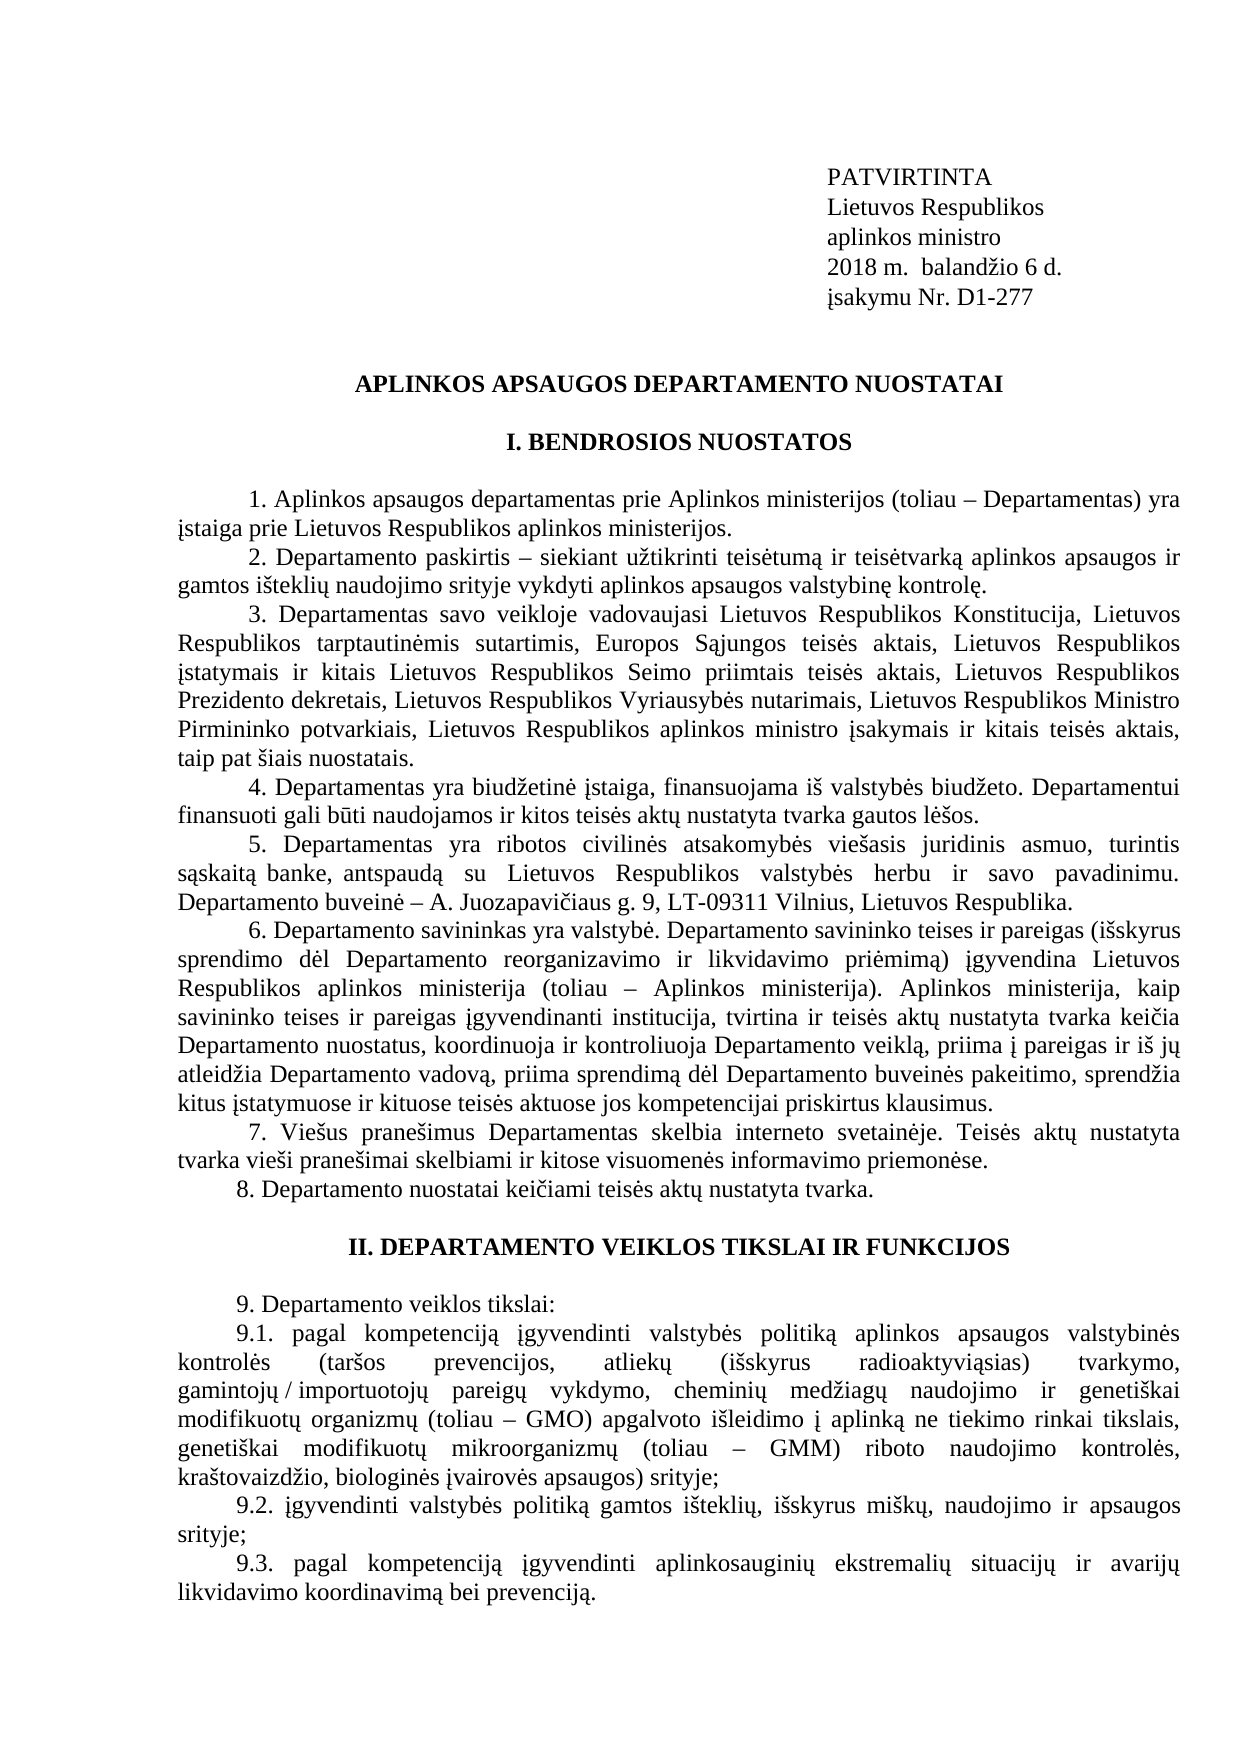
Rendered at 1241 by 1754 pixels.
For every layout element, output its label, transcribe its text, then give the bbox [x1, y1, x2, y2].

text 9.2. įgyvendinti valstybės politiką gamtos išteklių, išskyrus miškų, naudojimo ir apsaugos srityje; [177, 1491, 1181, 1548]
text 6. Departamento savininkas yra valstybė. Departamento savininko teises ir pareigas (išskyrus sprendimo dėl Departamento reorganizavimo ir likvidavimo priėmimą) įgyvendina Lietuvos Respublikos aplinkos ministerija (toliau – Aplinkos ministerija). Aplinkos ministerija, kaip savininko teises ir pareigas įgyvendinanti institucija, tvirtina ir teisės aktų nustatyta tvarka keičia Departamento nuostatus, koordinuoja ir kontroliuoja Departamento veiklą, priima į pareigas ir iš jų atleidžia Departamento vadovą, priima sprendimą dėl Departamento buveinės pakeitimo, sprendžia kitus įstatymuose ir kituose teisės aktuose jos kompetencijai priskirtus klausimus. [177, 916, 1181, 1117]
text 4. Departamentas yra biudžetinė įstaiga, finansuojama iš valstybės biudžeto. Departamentui finansuoti gali būti naudojamos ir kitos teisės aktų nustatyta tvarka gautos lėšos. [177, 772, 1181, 829]
text 7. Viešus pranešimus Departamentas skelbia interneto svetainėje. Teisės aktų nustatyta tvarka vieši pranešimai skelbiami ir kitose visuomenės informavimo priemonėse. [177, 1117, 1181, 1174]
text 9.3. pagal kompetenciją įgyvendinti aplinkosauginių ekstremalių situacijų ir avarijų likvidavimo koordinavimą bei prevenciją. [177, 1548, 1181, 1606]
text APLINKOS APSAUGOS DEPARTAMENTO NUOSTATAI [177, 369, 1181, 398]
text 8. Departamento nuostatai keičiami teisės aktų nustatyta tvarka. [177, 1174, 1181, 1203]
text II. DEPARTAMENTO VEIKLOS TIKSLAI IR FUNKCIJOS [177, 1232, 1181, 1261]
text 2. Departamento paskirtis – siekiant užtikrinti teisėtumą ir teisėtvarką aplinkos apsaugos ir gamtos išteklių naudojimo srityje vykdyti aplinkos apsaugos valstybinę kontrolę. [177, 542, 1181, 599]
text įsakymu Nr. D1-277 [827, 282, 1181, 311]
text 3. Departamentas savo veikloje vadovaujasi Lietuvos Respublikos Konstitucija, Lietuvos Respublikos tarptautinėmis sutartimis, Europos Sąjungos teisės aktais, Lietuvos Respublikos įstatymais ir kitais Lietuvos Respublikos Seimo priimtais teisės aktais, Lietuvos Respublikos Prezidento dekretais, Lietuvos Respublikos Vyriausybės nutarimais, Lietuvos Respublikos Ministro Pirmininko potvarkiais, Lietuvos Respublikos aplinkos ministro įsakymais ir kitais teisės aktais, taip pat šiais nuostatais. [177, 599, 1181, 772]
text aplinkos ministro [827, 222, 1181, 251]
text 2018 m. balandžio 6 d. [827, 252, 1181, 281]
text 5. Departamentas yra ribotos civilinės atsakomybės viešasis juridinis asmuo, turintis sąskaitą banke, antspaudą su Lietuvos Respublikos valstybės herbu ir savo pavadinimu. Departamento buveinė – A. Juozapavičiaus g. 9, LT-09311 Vilnius, Lietuvos Respublika. [177, 829, 1181, 916]
text 1. Aplinkos apsaugos departamentas prie Aplinkos ministerijos (toliau – Departamentas) yra įstaiga prie Lietuvos Respublikos aplinkos ministerijos. [177, 484, 1181, 542]
text 9. Departamento veiklos tikslai: [177, 1289, 1181, 1318]
text 9.1. pagal kompetenciją įgyvendinti valstybės politiką aplinkos apsaugos valstybinės kontrolės (taršos prevencijos, atliekų (išskyrus radioaktyviąsias) tvarkymo, gamintojų / importuotojų pareigų vykdymo, cheminių medžiagų naudojimo ir genetiškai modifikuotų organizmų (toliau – GMO) apgalvoto išleidimo į aplinką ne tiekimo rinkai tikslais, genetiškai modifikuotų mikroorganizmų (toliau – GMM) riboto naudojimo kontrolės, kraštovaizdžio, biologinės įvairovės apsaugos) srityje; [177, 1318, 1181, 1491]
text Lietuvos Respublikos [827, 192, 1181, 221]
text I. BENDROSIOS NUOSTATOS [177, 427, 1181, 456]
text PATVIRTINTA [827, 162, 1181, 191]
